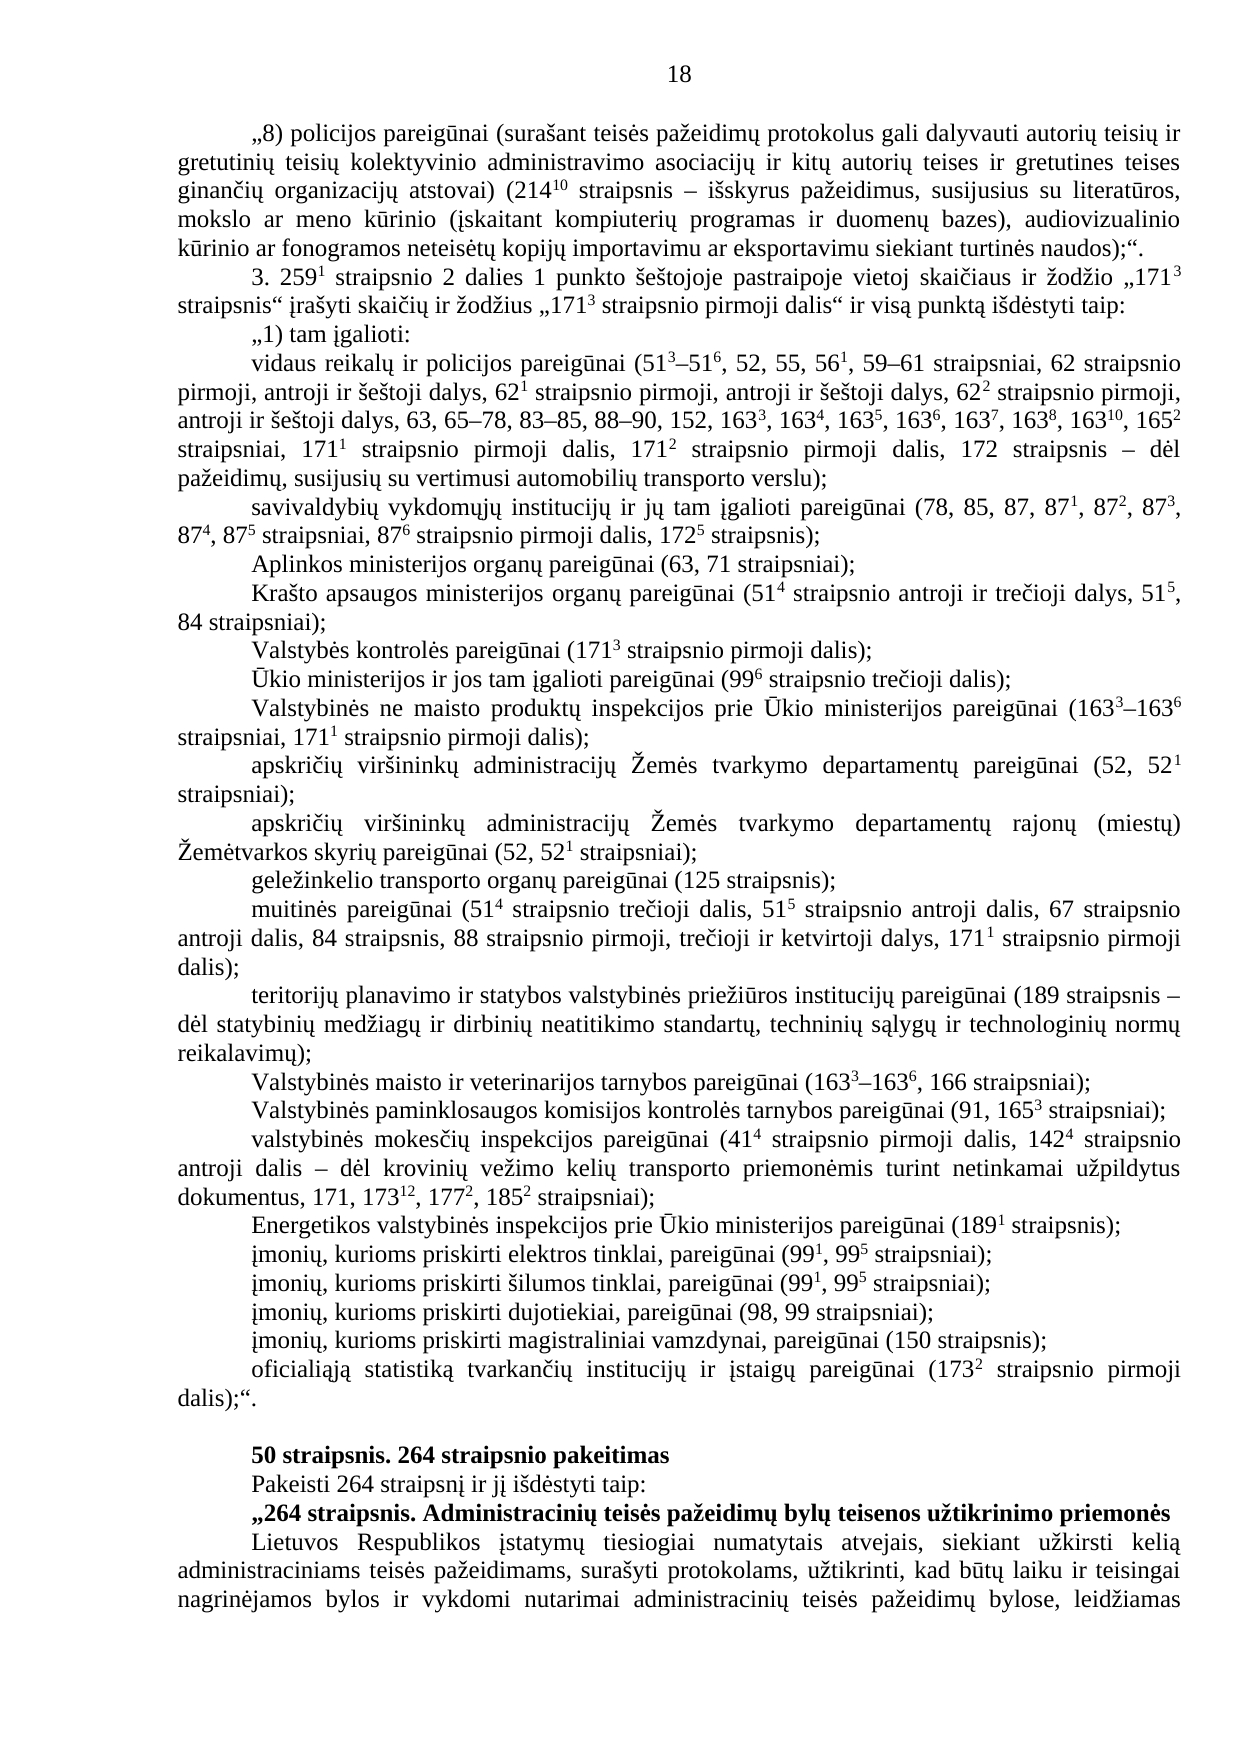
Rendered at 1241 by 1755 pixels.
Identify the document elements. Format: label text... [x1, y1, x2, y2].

text 3. 2591 straipsnio 2 dalies 1 punkto šeštojoje pastraipoje vietoj skaičiaus ir žodžio „1713 straipsnis“ įrašyti skaičių ir žodžius „1713 straipsnio pirmoji dalis“ ir visą punktą išdėstyti taip: [177, 262, 1181, 319]
text „1) tam įgalioti: [177, 319, 1181, 348]
text apskričių viršininkų administracijų Žemės tvarkymo departamentų rajonų (miestų) Žemėtvarkos skyrių pareigūnai (52, 521 straipsniai); [177, 808, 1181, 866]
text Lietuvos Respublikos įstatymų tiesiogiai numatytais atvejais, siekiant užkirsti kelią administraciniams teisės pažeidimams, surašyti protokolams, užtikrinti, kad būtų laiku ir teisingai nagrinėjamos bylos ir vykdomi nutarimai administracinių teisės pažeidimų bylose, leidžiamas [177, 1527, 1181, 1613]
text valstybinės mokesčių inspekcijos pareigūnai (414 straipsnio pirmoji dalis, 1424 straipsnio antroji dalis – dėl krovinių vežimo kelių transporto priemonėmis turint netinkamai užpildytus dokumentus, 171, 17312, 1772, 1852 straipsniai); [177, 1124, 1181, 1211]
text vidaus reikalų ir policijos pareigūnai (513–516, 52, 55, 561, 59–61 straipsniai, 62 straipsnio pirmoji, antroji ir šeštoji dalys, 621 straipsnio pirmoji, antroji ir šeštoji dalys, 622 straipsnio pirmoji, antroji ir šeštoji dalys, 63, 65–78, 83–85, 88–90, 152, 1633, 1634, 1635, 1636, 1637, 1638, 16310, 1652 straipsniai, 1711 straipsnio pirmoji dalis, 1712 straipsnio pirmoji dalis, 172 straipsnis – dėl pažeidimų, susijusių su vertimusi automobilių transporto verslu); [177, 348, 1181, 492]
text „8) policijos pareigūnai (surašant teisės pažeidimų protokolus gali dalyvauti autorių teisių ir gretutinių teisių kolektyvinio administravimo asociacijų ir kitų autorių teises ir gretutines teises ginančių organizacijų atstovai) (21410 straipsnis – išskyrus pažeidimus, susijusius su literatūros, mokslo ar meno kūrinio (įskaitant kompiuterių programas ir duomenų bazes), audiovizualinio kūrinio ar fonogramos neteisėtų kopijų importavimu ar eksportavimu siekiant turtinės naudos);“. [177, 118, 1181, 262]
text muitinės pareigūnai (514 straipsnio trečioji dalis, 515 straipsnio antroji dalis, 67 straipsnio antroji dalis, 84 straipsnis, 88 straipsnio pirmoji, trečioji ir ketvirtoji dalys, 1711 straipsnio pirmoji dalis); [177, 894, 1181, 981]
text Krašto apsaugos ministerijos organų pareigūnai (514 straipsnio antroji ir trečioji dalys, 515, 84 straipsniai); [177, 578, 1181, 636]
text įmonių, kurioms priskirti magistraliniai vamzdynai, pareigūnai (150 straipsnis); [177, 1326, 1181, 1354]
text oficialiąją statistiką tvarkančių institucijų ir įstaigų pareigūnai (1732 straipsnio pirmoji dalis);“. [177, 1354, 1181, 1412]
text geležinkelio transporto organų pareigūnai (125 straipsnis); [177, 866, 1181, 894]
text Pakeisti 264 straipsnį ir jį išdėstyti taip: [177, 1469, 1181, 1498]
text Aplinkos ministerijos organų pareigūnai (63, 71 straipsniai); [177, 549, 1181, 578]
text Valstybės kontrolės pareigūnai (1713 straipsnio pirmoji dalis); [177, 636, 1181, 664]
text „264 straipsnis. Administracinių teisės pažeidimų bylų teisenos užtikrinimo priemonės [177, 1498, 1181, 1527]
text įmonių, kurioms priskirti šilumos tinklai, pareigūnai (991, 995 straipsniai); [177, 1268, 1181, 1297]
text Ūkio ministerijos ir jos tam įgalioti pareigūnai (996 straipsnio trečioji dalis); [177, 664, 1181, 693]
text 50 straipsnis. 264 straipsnio pakeitimas [177, 1441, 1181, 1469]
text Valstybinės paminklosaugos komisijos kontrolės tarnybos pareigūnai (91, 1653 straipsniai); [177, 1096, 1181, 1124]
text Valstybinės maisto ir veterinarijos tarnybos pareigūnai (1633–1636, 166 straipsniai); [177, 1067, 1181, 1096]
text savivaldybių vykdomųjų institucijų ir jų tam įgalioti pareigūnai (78, 85, 87, 871, 872, 873, 874, 875 straipsniai, 876 straipsnio pirmoji dalis, 1725 straipsnis); [177, 492, 1181, 549]
text įmonių, kurioms priskirti elektros tinklai, pareigūnai (991, 995 straipsniai); [177, 1239, 1181, 1268]
text įmonių, kurioms priskirti dujotiekiai, pareigūnai (98, 99 straipsniai); [177, 1297, 1181, 1326]
text teritorijų planavimo ir statybos valstybinės priežiūros institucijų pareigūnai (189 straipsnis – dėl statybinių medžiagų ir dirbinių neatitikimo standartų, techninių sąlygų ir technologinių normų reikalavimų); [177, 981, 1181, 1067]
text Valstybinės ne maisto produktų inspekcijos prie Ūkio ministerijos pareigūnai (1633–1636 straipsniai, 1711 straipsnio pirmoji dalis); [177, 693, 1181, 751]
text Energetikos valstybinės inspekcijos prie Ūkio ministerijos pareigūnai (1891 straipsnis); [177, 1211, 1181, 1239]
text apskričių viršininkų administracijų Žemės tvarkymo departamentų pareigūnai (52, 521 straipsniai); [177, 751, 1181, 808]
